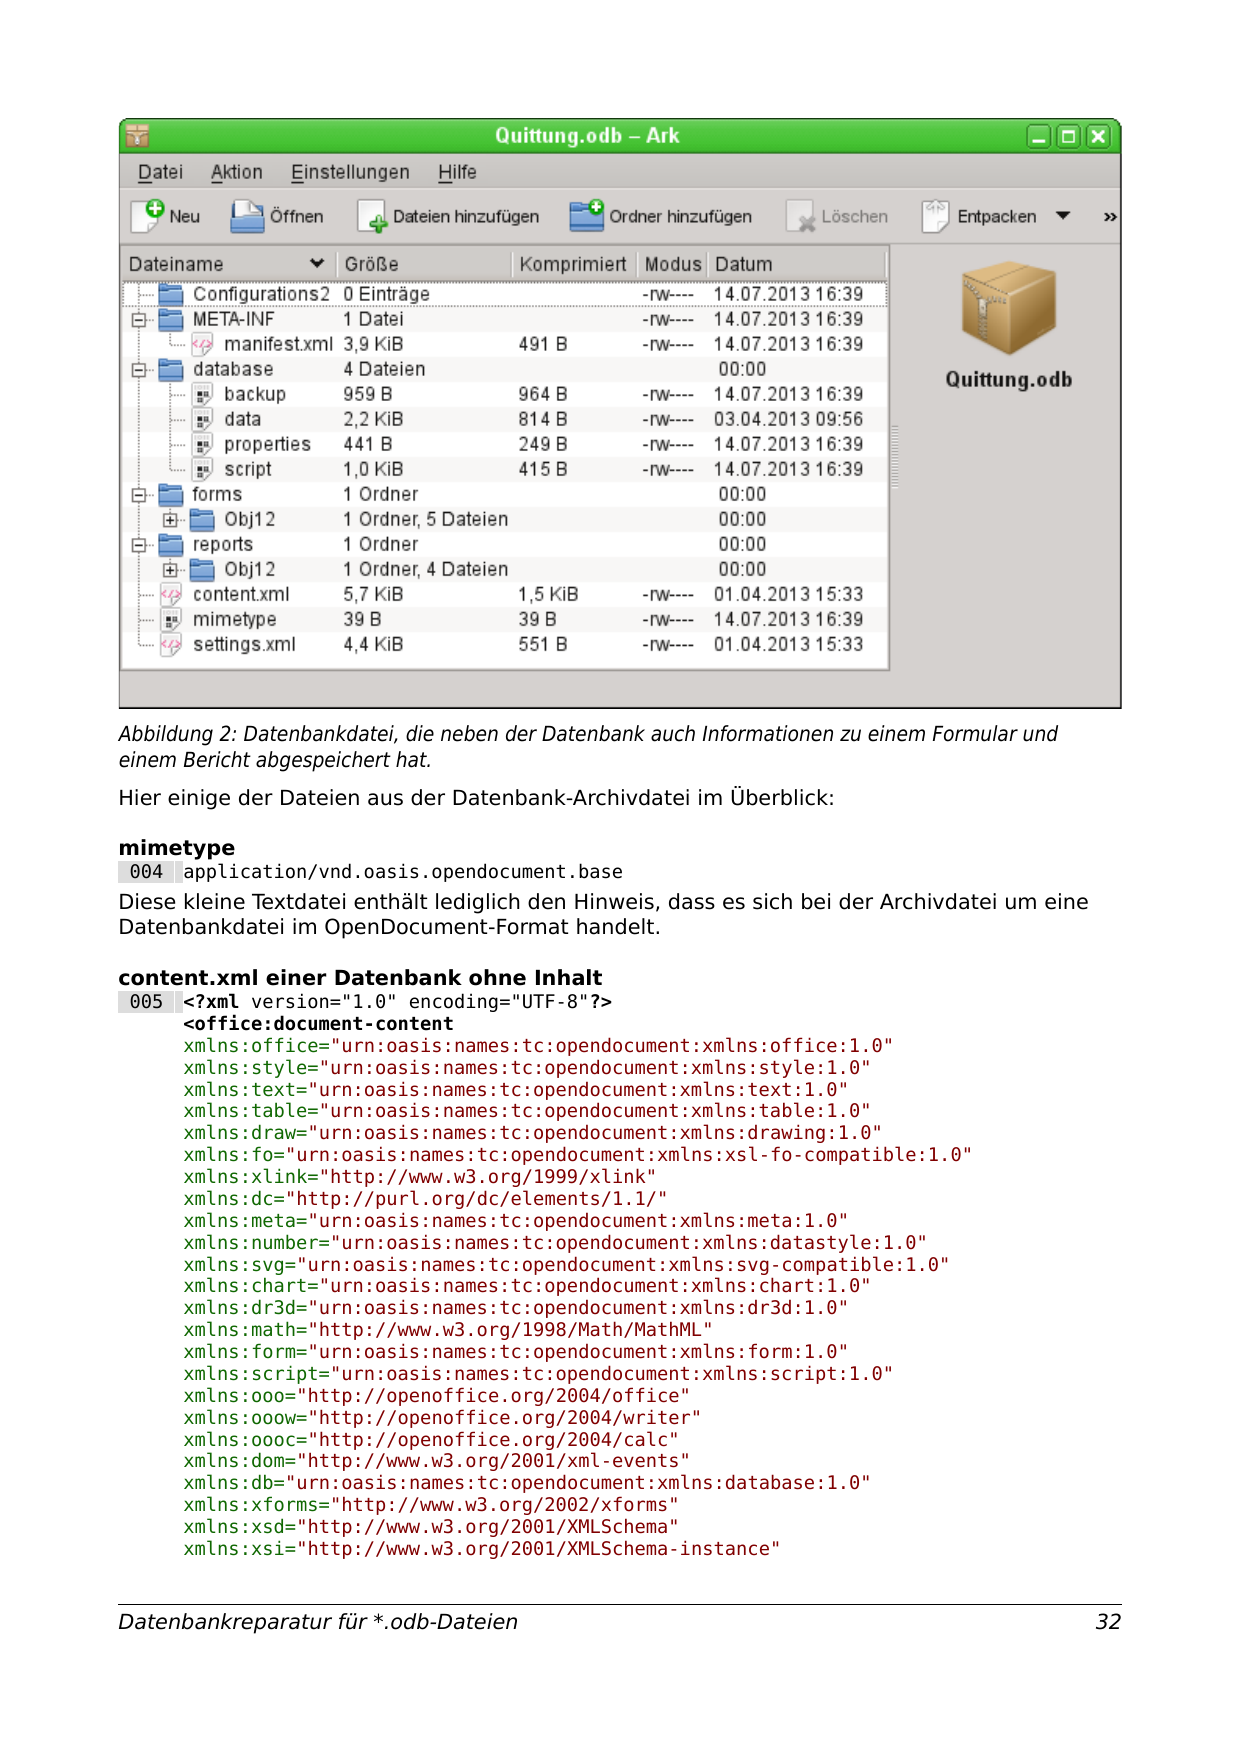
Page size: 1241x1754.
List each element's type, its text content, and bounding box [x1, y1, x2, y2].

text Diese kleine Textdatei enthält lediglich den Hinweis, dass es sich bei der Archivdatei um eine Datenbankdatei im OpenDocument-Format handelt. [118, 890, 1122, 939]
text Abbildung 2: Datenbankdatei, die neben der Datenbank auch Informationen zu einem Formular und einem Bericht abgespeichert hat. [119, 722, 1122, 772]
list mimetype [118, 836, 1122, 860]
list application/vnd.oasis.opendocument.base [183, 861, 1122, 883]
list content.xml einer Datenbank ohne Inhalt [118, 966, 1122, 990]
list <?xml version="1.0" encoding="UTF-8"?> <office:document-content xmlns:office="urn:oasis:names:tc:opendocument:xmlns:office:1.0" xmlns:style="urn:oasis:names:tc:opendocument:xmlns:style:1.0" xmlns:text="urn:oasis:names:tc:opendocument:xmlns:text:1.0" xmlns:table="urn:oasis:names:tc:opendocument:xmlns:table:1.0" xmlns:draw="urn:oasis:names:tc:opendocument:xmlns:drawing:1.0" xmlns:fo="urn:oasis:names:tc:opendocument:xmlns:xsl-fo-compatible:1.0" xmlns:xlink="http://www.w3.org/1999/xlink" xmlns:dc="http://purl.org/dc/elements/1.1/" xmlns:meta="urn:oasis:names:tc:opendocument:xmlns:meta:1.0" xmlns:number="urn:oasis:names:tc:opendocument:xmlns:datastyle:1.0" xmlns:svg="urn:oasis:names:tc:opendocument:xmlns:svg-compatible:1.0" xmlns:chart="urn:oasis:names:tc:opendocument:xmlns:chart:1.0" xmlns:dr3d="urn:oasis:names:tc:opendocument:xmlns:dr3d:1.0" xmlns:math="http://www.w3.org/1998/Math/MathML" xmlns:form="urn:oasis:names:tc:opendocument:xmlns:form:1.0" xmlns:script="urn:oasis:names:tc:opendocument:xmlns:script:1.0" xmlns:ooo="http://openoffice.org/2004/office" xmlns:ooow="http://openoffice.org/2004/writer" xmlns:oooc="http://openoffice.org/2004/calc" xmlns:dom="http://www.w3.org/2001/xml-events" xmlns:db="urn:oasis:names:tc:opendocument:xmlns:database:1.0" xmlns:xforms="http://www.w3.org/2002/xforms" xmlns:xsd="http://www.w3.org/2001/XMLSchema" xmlns:xsi="http://www.w3.org/2001/XMLSchema-instance" [118, 991, 1122, 1560]
picture [118, 118, 1122, 709]
text Hier einige der Dateien aus der Datenbank-Archivdatei im Überblick: [118, 786, 1122, 810]
